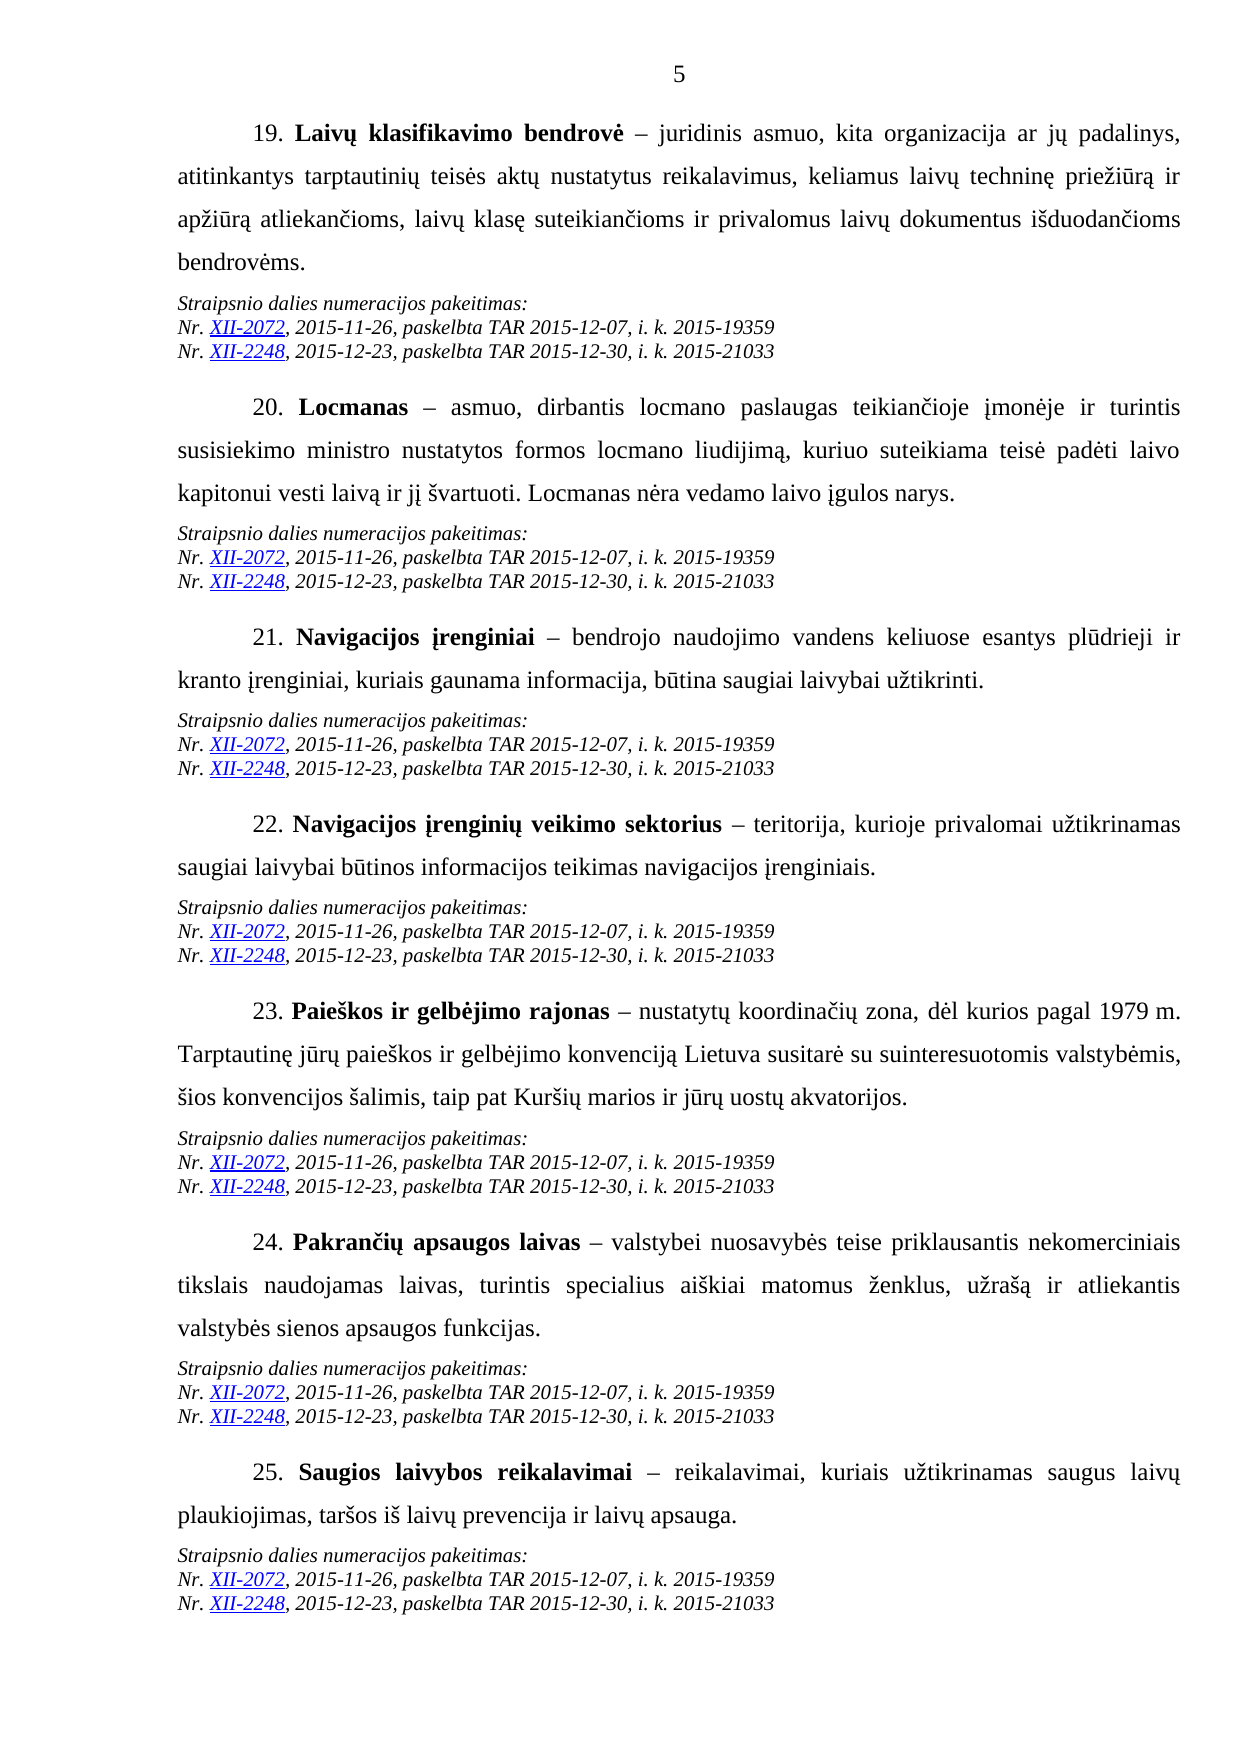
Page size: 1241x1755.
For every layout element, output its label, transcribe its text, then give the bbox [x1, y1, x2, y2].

text 22. Navigacijos įrenginių veikimo sektorius – teritorija, kurioje privalomai užtikrinamas saugiai laivybai būtinos informacijos teikimas navigacijos įrenginiais. [177, 809, 1181, 881]
text Straipsnio dalies numeracijos pakeitimas: [177, 708, 1181, 732]
text Nr. XII-2248, 2015-12-23, paskelbta TAR 2015-12-30, i. k. 2015-21033 [177, 756, 1181, 780]
text Nr. XII-2072, 2015-11-26, paskelbta TAR 2015-12-07, i. k. 2015-19359 [177, 315, 1181, 339]
text Straipsnio dalies numeracijos pakeitimas: [177, 1126, 1181, 1150]
text Nr. XII-2072, 2015-11-26, paskelbta TAR 2015-12-07, i. k. 2015-19359 [177, 732, 1181, 756]
text 19. Laivų klasifikavimo bendrovė – juridinis asmuo, kita organizacija ar jų padalinys, atitinkantys tarptautinių teisės aktų nustatytus reikalavimus, keliamus laivų techninę priežiūrą ir apžiūrą atliekančioms, laivų klasę suteikiančioms ir privalomus laivų dokumentus išduodančioms bendrovėms. [177, 118, 1181, 276]
text Straipsnio dalies numeracijos pakeitimas: [177, 291, 1181, 315]
text Nr. XII-2248, 2015-12-23, paskelbta TAR 2015-12-30, i. k. 2015-21033 [177, 1591, 1181, 1615]
text Straipsnio dalies numeracijos pakeitimas: [177, 1543, 1181, 1567]
text 25. Saugios laivybos reikalavimai – reikalavimai, kuriais užtikrinamas saugus laivų plaukiojimas, taršos iš laivų prevencija ir laivų apsauga. [177, 1457, 1181, 1529]
text Nr. XII-2248, 2015-12-23, paskelbta TAR 2015-12-30, i. k. 2015-21033 [177, 569, 1181, 593]
text Nr. XII-2248, 2015-12-23, paskelbta TAR 2015-12-30, i. k. 2015-21033 [177, 1404, 1181, 1428]
text Nr. XII-2248, 2015-12-23, paskelbta TAR 2015-12-30, i. k. 2015-21033 [177, 339, 1181, 363]
text 23. Paieškos ir gelbėjimo rajonas – nustatytų koordinačių zona, dėl kurios pagal 1979 m. Tarptautinę jūrų paieškos ir gelbėjimo konvenciją Lietuva susitarė su suinteresuotomis valstybėmis, šios konvencijos šalimis, taip pat Kuršių marios ir jūrų uostų akvatorijos. [177, 996, 1181, 1111]
text Nr. XII-2248, 2015-12-23, paskelbta TAR 2015-12-30, i. k. 2015-21033 [177, 943, 1181, 967]
text Straipsnio dalies numeracijos pakeitimas: [177, 895, 1181, 919]
text Nr. XII-2072, 2015-11-26, paskelbta TAR 2015-12-07, i. k. 2015-19359 [177, 919, 1181, 943]
text 21. Navigacijos įrenginiai – bendrojo naudojimo vandens keliuose esantys plūdrieji ir kranto įrenginiai, kuriais gaunama informacija, būtina saugiai laivybai užtikrinti. [177, 622, 1181, 694]
text 24. Pakrančių apsaugos laivas – valstybei nuosavybės teise priklausantis nekomerciniais tikslais naudojamas laivas, turintis specialius aiškiai matomus ženklus, užrašą ir atliekantis valstybės sienos apsaugos funkcijas. [177, 1227, 1181, 1342]
text Straipsnio dalies numeracijos pakeitimas: [177, 1356, 1181, 1380]
text Nr. XII-2072, 2015-11-26, paskelbta TAR 2015-12-07, i. k. 2015-19359 [177, 1380, 1181, 1404]
text Nr. XII-2072, 2015-11-26, paskelbta TAR 2015-12-07, i. k. 2015-19359 [177, 545, 1181, 569]
text Nr. XII-2072, 2015-11-26, paskelbta TAR 2015-12-07, i. k. 2015-19359 [177, 1567, 1181, 1591]
text Nr. XII-2248, 2015-12-23, paskelbta TAR 2015-12-30, i. k. 2015-21033 [177, 1174, 1181, 1198]
text Nr. XII-2072, 2015-11-26, paskelbta TAR 2015-12-07, i. k. 2015-19359 [177, 1150, 1181, 1174]
text 20. Locmanas – asmuo, dirbantis locmano paslaugas teikiančioje įmonėje ir turintis susisiekimo ministro nustatytos formos locmano liudijimą, kuriuo suteikiama teisė padėti laivo kapitonui vesti laivą ir jį švartuoti. Locmanas nėra vedamo laivo įgulos narys. [177, 392, 1181, 507]
text Straipsnio dalies numeracijos pakeitimas: [177, 521, 1181, 545]
